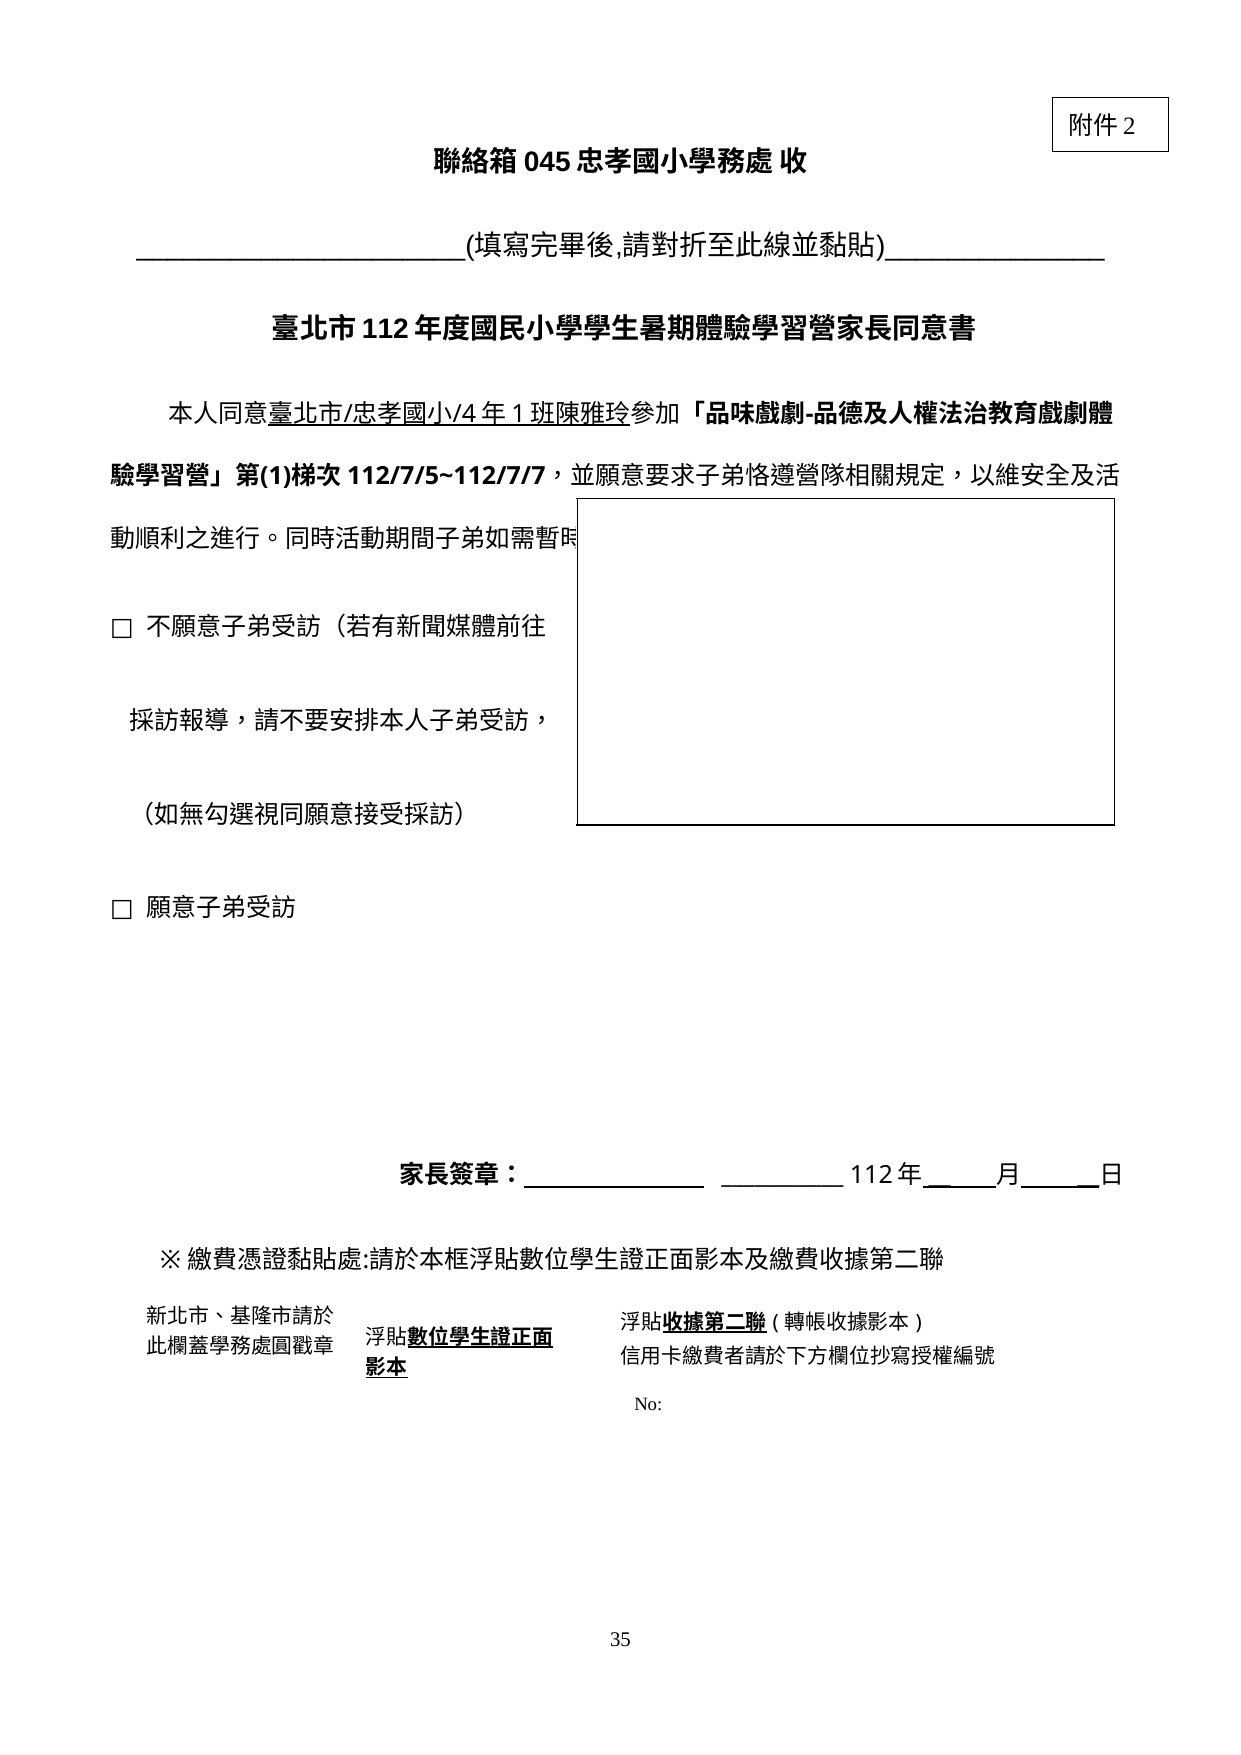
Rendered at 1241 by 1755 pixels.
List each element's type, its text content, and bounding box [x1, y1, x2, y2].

text _____________________(填寫完畢後,請對折至此線並黏貼)______________ [59, 201, 1181, 264]
text 聯絡箱 045忠孝國小學務處 收 [1053, 98, 1168, 151]
table_cell ※ 繳費憑證黏貼處:請於本框浮貼數位學生證正面影本及繳費收據第二聯 第一階段錄取生繳費期限為112年5月23日（星期二）至112年5月26日（星期五）止；第二階段錄取生繳費期限至112年6月8日（星期四）上午十點止，逾期限獲錄取者，繳費方式與時限請洽營隊學校。 第二階段繳費截止後獲候補錄取之本市需積極關懷生，如未於第一、二階段報名期間至報名網站註冊，並開通關懷生報名功能者，須另檢附就讀學校核章審核通過之關懷生報名申請表 (內含相關證明文件) 影本。 [108, 1205, 1132, 1608]
text 臺北市112年度國民小學學生暑期體驗學習營家長同意書 [59, 285, 1181, 347]
text 附件2 [1068, 106, 1153, 142]
table_header 本人同意臺北市/忠孝國小/4年1班陳雅玲參加「品味戲劇-品德及人權法治教育戲劇體驗學習營」第(1)梯次 112/7/5~112/7/7，並願意要求子弟恪遵營隊相關規定，以維安全及活動順利之進行。同時活動期間子弟如需暫時離營，必須辦妥請假手續方可離營 □ 不願意子弟受訪（若有新聞媒體前往 採訪報導，請不要安排本人子弟受訪， （如無勾選視同願意接受採訪） □ 願意子弟受訪 家長簽章： ___________ 112年 __ 月 __日 [108, 358, 1132, 1204]
text 聯絡箱 045忠孝國小學務處 收 [59, 118, 1181, 181]
